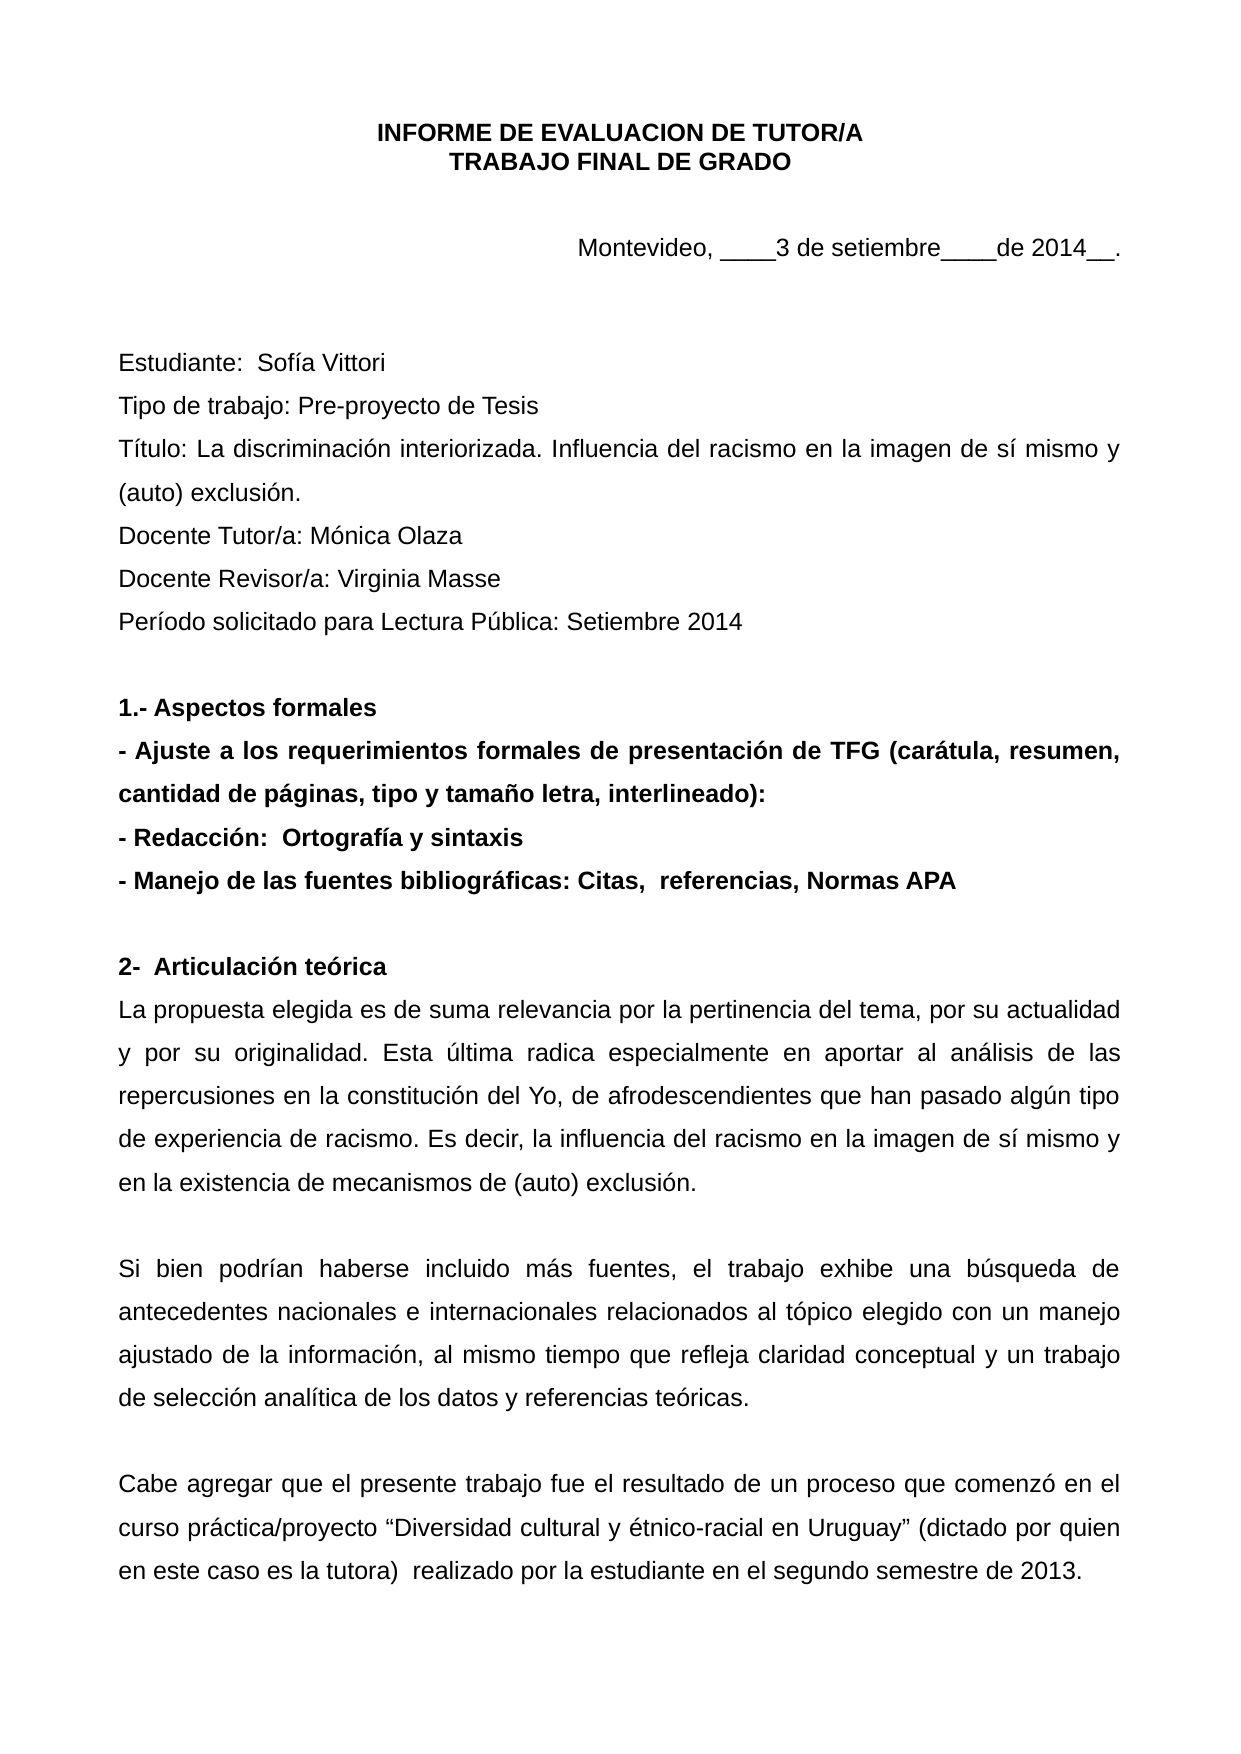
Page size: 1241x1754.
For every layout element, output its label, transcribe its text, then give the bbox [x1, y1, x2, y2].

text Docente Tutor/a: Mónica Olaza [118, 521, 1122, 549]
text La propuesta elegida es de suma relevancia por la pertinencia del tema, por su actualidad y por su originalidad. Esta última radica especialmente en aportar al análisis de las repercusiones en la constitución del Yo, de afrodescendientes que han pasado algún tipo de experiencia de racismo. Es decir, la influencia del racismo en la imagen de sí mismo y en la existencia de mecanismos de (auto) exclusión. [118, 995, 1122, 1196]
text Período solicitado para Lectura Pública: Setiembre 2014 [118, 607, 1122, 636]
text Montevideo, ____3 de setiembre____de 2014__. [118, 233, 1122, 262]
text Tipo de trabajo: Pre-proyecto de Tesis [118, 391, 1122, 420]
text - Manejo de las fuentes bibliográficas: Citas, referencias, Normas APA [118, 866, 1122, 894]
text 1.- Aspectos formales [118, 693, 1122, 722]
text 2- Articulación teórica [118, 952, 1122, 981]
text - Ajuste a los requerimientos formales de presentación de TFG (carátula, resumen, cantidad de páginas, tipo y tamaño letra, interlineado): [118, 736, 1122, 808]
text Estudiante: Sofía Vittori [118, 348, 1122, 377]
text TRABAJO FINAL DE GRADO [118, 147, 1122, 176]
text INFORME DE EVALUACION DE TUTOR/A [118, 118, 1122, 147]
text Cabe agregar que el presente trabajo fue el resultado de un proceso que comenzó en el curso práctica/proyecto “Diversidad cultural y étnico-racial en Uruguay” (dictado por quien en este caso es la tutora) realizado por la estudiante en el segundo semestre de 2013. [118, 1469, 1122, 1584]
text Si bien podrían haberse incluido más fuentes, el trabajo exhibe una búsqueda de antecedentes nacionales e internacionales relacionados al tópico elegido con un manejo ajustado de la información, al mismo tiempo que refleja claridad conceptual y un trabajo de selección analítica de los datos y referencias teóricas. [118, 1254, 1122, 1412]
text Título: La discriminación interiorizada. Influencia del racismo en la imagen de sí mismo y (auto) exclusión. [118, 434, 1122, 506]
text - Redacción: Ortografía y sintaxis [118, 822, 1122, 851]
text Docente Revisor/a: Virginia Masse [118, 564, 1122, 592]
